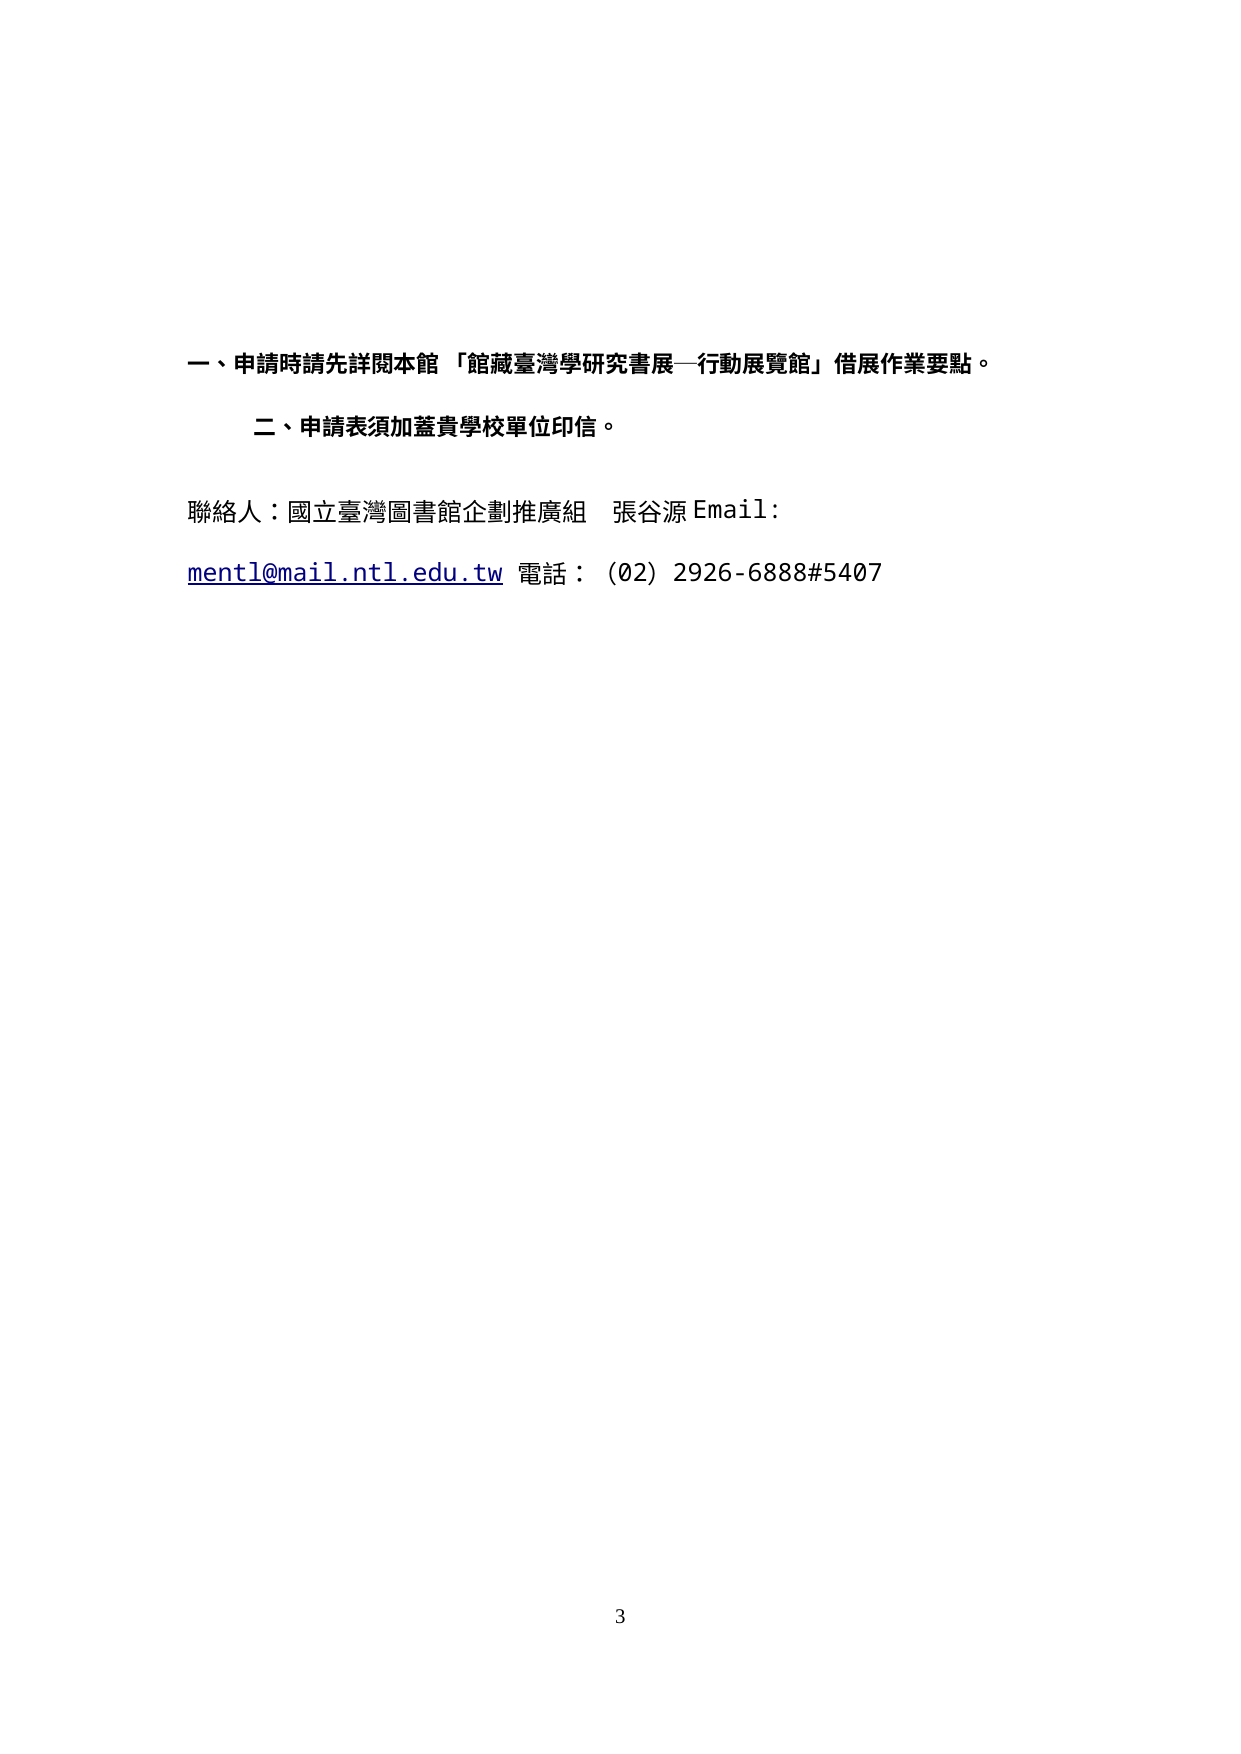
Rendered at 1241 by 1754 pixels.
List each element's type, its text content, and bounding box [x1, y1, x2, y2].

text 聯絡人：國立臺灣圖書館企劃推廣組 張谷源Email: mentl@mail.ntl.edu.tw 電話：（02）2926-6888#5407 [187, 492, 1053, 617]
text 一、申請時請先詳閱本館 「館藏臺灣學研究書展─行動展覽館」借展作業要點。 二、申請表須加蓋貴學校單位印信。 [187, 346, 1053, 471]
